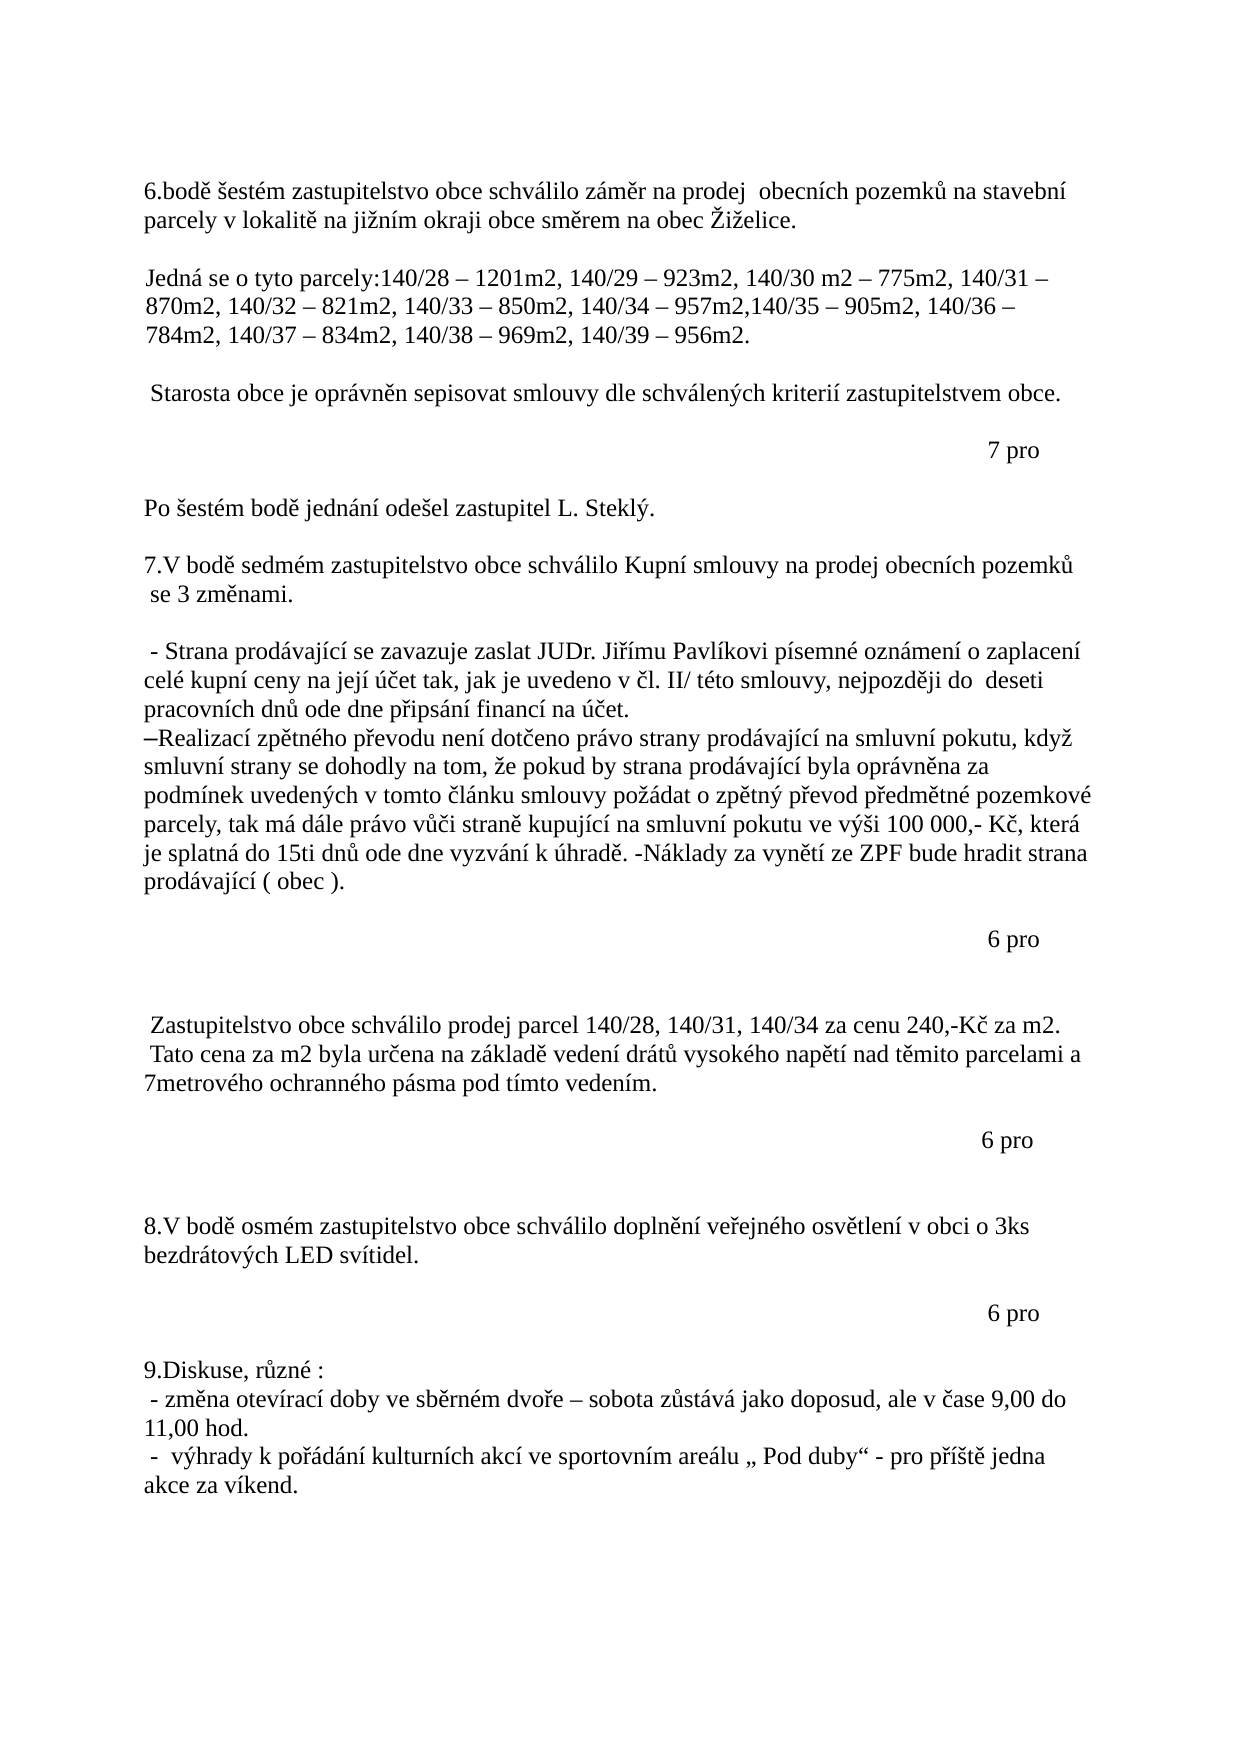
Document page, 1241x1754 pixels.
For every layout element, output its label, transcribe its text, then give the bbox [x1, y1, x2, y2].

text 8.V bodě osmém zastupitelstvo obce schválilo doplnění veřejného osvětlení v obci o 3ks bezdrátových LED svítidel. [144, 1211, 1092, 1269]
text se 3 změnami. [144, 579, 1092, 608]
text Starosta obce je oprávněn sepisovat smlouvy dle schválených kriterií zastupitelstvem obce. [144, 378, 1092, 406]
list Realizací zpětného převodu není dotčeno právo strany prodávající na smluvní pokutu, když smluvní strany se dohodly na tom, že pokud by strana prodávající byla oprávněna za podmínek uvedených v tomto článku smlouvy požádat o zpětný převod předmětné pozemkové parcely, tak má dále právo vůči straně kupující na smluvní pokutu ve výši 100 000,- Kč, která je splatná do 15ti dnů ode dne vyzvání k úhradě. -Náklady za vynětí ze ZPF bude hradit strana prodávající ( obec ). [144, 723, 1092, 895]
text 6.bodě šestém zastupitelstvo obce schválilo záměr na prodej obecních pozemků na stavební parcely v lokalitě na jižním okraji obce směrem na obec Žiželice. [144, 176, 1092, 234]
text 6 pro [144, 924, 1092, 953]
text - výhrady k pořádání kulturních akcí ve sportovním areálu „ Pod duby“ - pro příště jedna akce za víkend. [144, 1441, 1092, 1499]
text 9.Diskuse, různé : [144, 1355, 1092, 1384]
text Zastupitelstvo obce schválilo prodej parcel 140/28, 140/31, 140/34 za cenu 240,-Kč za m2. [144, 1010, 1092, 1039]
text 7 pro [144, 435, 1098, 464]
text - Strana prodávající se zavazuje zaslat JUDr. Jiřímu Pavlíkovi písemné oznámení o zaplacení celé kupní ceny na její účet tak, jak je uvedeno v čl. II/ této smlouvy, nejpozději do deseti pracovních dnů ode dne připsání financí na účet. [144, 636, 1092, 723]
text Jedná se o tyto parcely:140/28 – 1201m2, 140/29 – 923m2, 140/30 m2 – 775m2, 140/31 – 870m2, 140/32 – 821m2, 140/33 – 850m2, 140/34 – 957m2,140/35 – 905m2, 140/36 – 784m2, 140/37 – 834m2, 140/38 – 969m2, 140/39 – 956m2. [122, 234, 1092, 349]
text 6 pro [144, 1298, 1092, 1326]
text Po šestém bodě jednání odešel zastupitel L. Steklý. [144, 493, 1092, 521]
text 7.V bodě sedmém zastupitelstvo obce schválilo Kupní smlouvy na prodej obecních pozemků [144, 550, 1092, 579]
text Tato cena za m2 byla určena na základě vedení drátů vysokého napětí nad těmito parcelami a 7metrového ochranného pásma pod tímto vedením. [144, 1039, 1092, 1096]
text 6 pro [144, 1125, 1092, 1154]
text - změna otevírací doby ve sběrném dvoře – sobota zůstává jako doposud, ale v čase 9,00 do 11,00 hod. [144, 1384, 1092, 1441]
